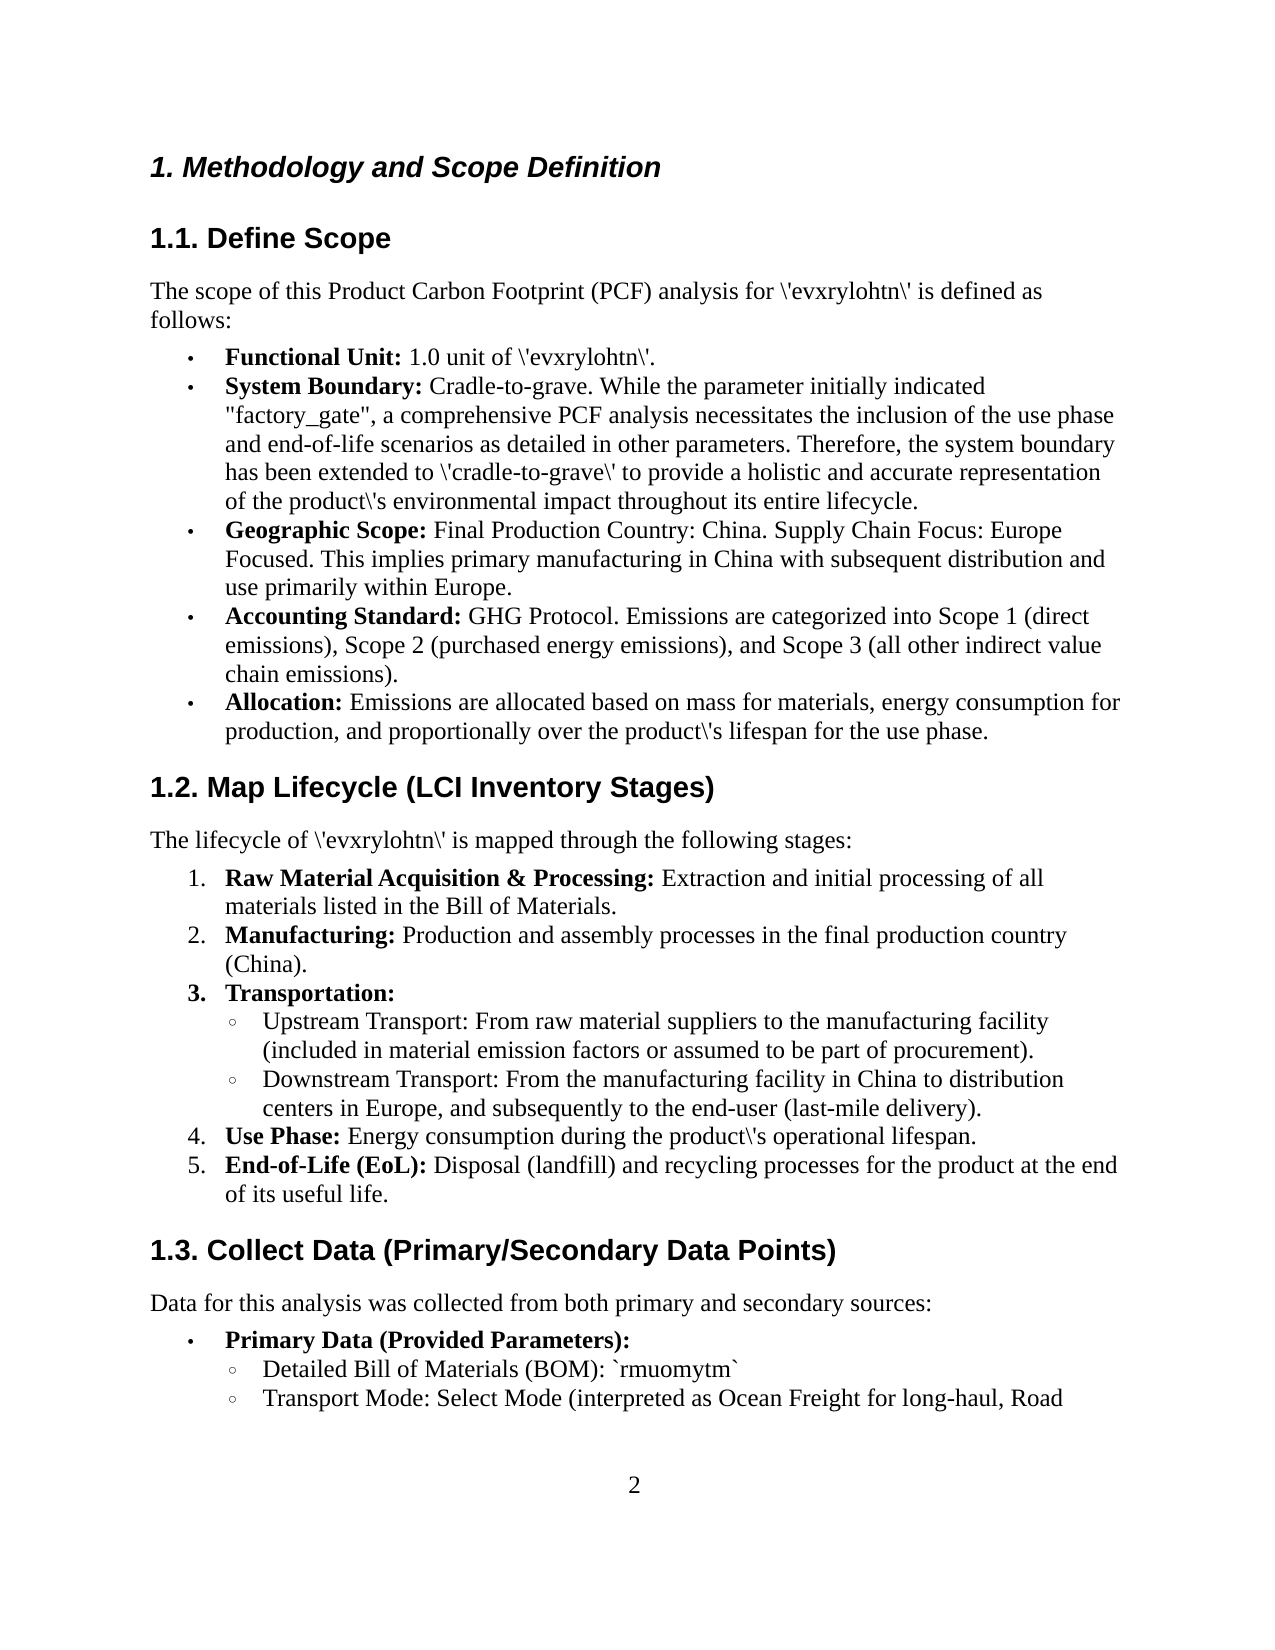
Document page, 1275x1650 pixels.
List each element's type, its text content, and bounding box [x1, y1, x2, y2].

list Manufacturing: Production and assembly processes in the final production country (China). [187, 920, 1125, 978]
list Raw Material Acquisition & Processing: Extraction and initial processing of all materials listed in the Bill of Materials. [187, 863, 1125, 920]
text The scope of this Product Carbon Footprint (PCF) analysis for \'evxrylohtn\' is defined as follows: [150, 276, 1125, 333]
list Use Phase: Energy consumption during the product\'s operational lifespan. [187, 1121, 1125, 1150]
text The lifecycle of \'evxrylohtn\' is mapped through the following stages: [150, 825, 1125, 854]
list Upstream Transport: From raw material suppliers to the manufacturing facility (included in material emission factors or assumed to be part of procurement). [225, 1006, 1125, 1064]
list Transport Mode: Select Mode (interpreted as Ocean Freight for long-haul, Road [225, 1383, 1125, 1412]
list Detailed Bill of Materials (BOM): `rmuomytm` [225, 1354, 1125, 1383]
list System Boundary: Cradle-to-grave. While the parameter initially indicated "factory_gate", a comprehensive PCF analysis necessitates the inclusion of the use phase and end-of-life scenarios as detailed in other parameters. Therefore, the system boundary has been extended to \'cradle-to-grave\' to provide a holistic and accurate representation of the product\'s environmental impact throughout its entire lifecycle. [187, 371, 1125, 515]
subtitle 1.2. Map Lifecycle (LCI Inventory Stages) [150, 770, 1125, 803]
list Transportation: [187, 978, 1125, 1006]
list Accounting Standard: GHG Protocol. Emissions are categorized into Scope 1 (direct emissions), Scope 2 (purchased energy emissions), and Scope 3 (all other indirect value chain emissions). [187, 601, 1125, 687]
list Geographic Scope: Final Production Country: China. Supply Chain Focus: Europe Focused. This implies primary manufacturing in China with subsequent distribution and use primarily within Europe. [187, 515, 1125, 601]
list End-of-Life (EoL): Disposal (landfill) and recycling processes for the product at the end of its useful life. [187, 1150, 1125, 1208]
list Functional Unit: 1.0 unit of \'evxrylohtn\'. [187, 342, 1125, 371]
subtitle 1.1. Define Scope [150, 221, 1125, 254]
list Allocation: Emissions are allocated based on mass for materials, energy consumption for production, and proportionally over the product\'s lifespan for the use phase. [187, 687, 1125, 745]
list Downstream Transport: From the manufacturing facility in China to distribution centers in Europe, and subsequently to the end-user (last-mile delivery). [225, 1064, 1125, 1121]
text Data for this analysis was collected from both primary and secondary sources: [150, 1288, 1125, 1316]
subtitle 1.3. Collect Data (Primary/Secondary Data Points) [150, 1233, 1125, 1266]
list Primary Data (Provided Parameters): [187, 1325, 1125, 1354]
subtitle 1. Methodology and Scope Definition [150, 150, 1125, 183]
